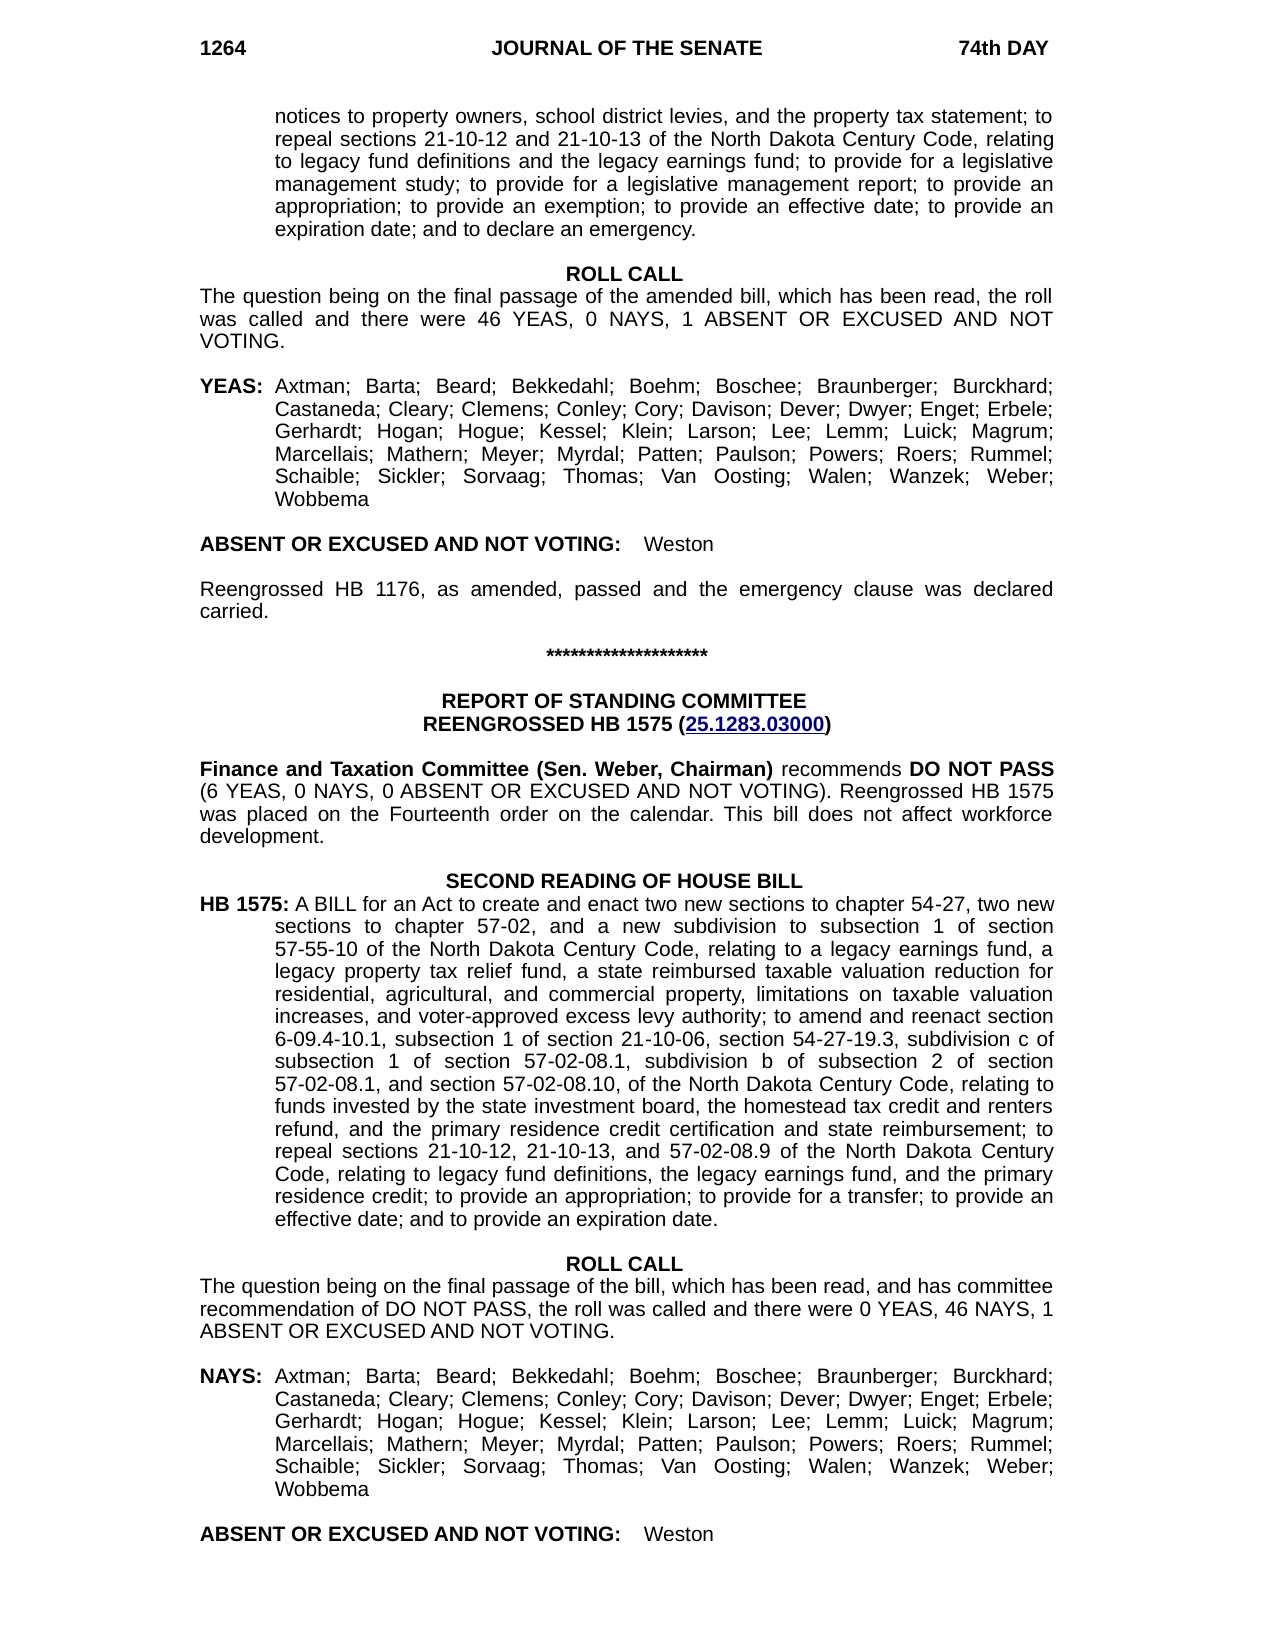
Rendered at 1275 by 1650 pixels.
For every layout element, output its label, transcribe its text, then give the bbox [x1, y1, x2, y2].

title [0, 0, 118, 66]
text The question being on the final passage of the bill, which has been read, and has committee recommendation of DO NOT PASS, the roll was called and there were 0 YEAS, 46 NAYS, 1 ABSENT OR EXCUSED AND NOT VOTING. [199, 1276, 1054, 1343]
title ABSENT OR EXCUSED AND NOT VOTING: Weston [199, 533, 1054, 556]
text ROLL CALL [199, 1253, 1054, 1276]
text SECOND READING OF HOUSE BILL [199, 871, 1054, 893]
title notices to property owners, school district levies, and the property tax statement; to repeal sections 21‑10‑12 and 21‑10‑13 of the North Dakota Century Code, relating to legacy fund definitions and the legacy earnings fund; to provide for a legislative management study; to provide for a legislative management report; to provide an appropriation; to provide an exemption; to provide an effective date; to provide an expiration date; and to declare an emergency. [199, 106, 1054, 241]
text ROLL CALL [199, 263, 1054, 286]
text REPORT OF STANDING COMMITTEE REENGROSSED HB 1575 (25.1283.03000) [199, 691, 1054, 736]
subtitle Page 1264 [9, 9, 109, 57]
text The question being on the final passage of the amended bill, which has been read, the roll was called and there were 46 YEAS, 0 NAYS, 1 ABSENT OR EXCUSED AND NOT VOTING. [199, 286, 1054, 353]
text ******************** [199, 646, 1054, 668]
text Reengrossed HB 1176, as amended, passed and the emergency clause was declared carried. [199, 578, 1054, 623]
title NAYS: Axtman; Barta; Beard; Bekkedahl; Boehm; Boschee; Braunberger; Burckhard; Castaneda; Cleary; Clemens; Conley; Cory; Davison; Dever; Dwyer; Enget; Erbele; Gerhardt; Hogan; Hogue; Kessel; Klein; Larson; Lee; Lemm; Luick; Magrum; Marcellais; Mathern; Meyer; Myrdal; Patten; Paulson; Powers; Roers; Rummel; Schaible; Sickler; Sorvaag; Thomas; Van Oosting; Walen; Wanzek; Weber; Wobbema [199, 1366, 1054, 1501]
text Finance and Taxation Committee (Sen. Weber, Chairman) recommends DO NOT PASS (6 YEAS, 0 NAYS, 0 ABSENT OR EXCUSED AND NOT VOTING). Reengrossed HB 1575 was placed on the Fourteenth order on the calendar. This bill does not affect workforce development. [199, 758, 1054, 848]
title YEAS: Axtman; Barta; Beard; Bekkedahl; Boehm; Boschee; Braunberger; Burckhard; Castaneda; Cleary; Clemens; Conley; Cory; Davison; Dever; Dwyer; Enget; Erbele; Gerhardt; Hogan; Hogue; Kessel; Klein; Larson; Lee; Lemm; Luick; Magrum; Marcellais; Mathern; Meyer; Myrdal; Patten; Paulson; Powers; Roers; Rummel; Schaible; Sickler; Sorvaag; Thomas; Van Oosting; Walen; Wanzek; Weber; Wobbema [199, 376, 1054, 511]
title HB 1575: A BILL for an Act to create and enact two new sections to chapter 54‑27, two new sections to chapter 57‑02, and a new subdivision to subsection 1 of section 57‑55‑10 of the North Dakota Century Code, relating to a legacy earnings fund, a legacy property tax relief fund, a state reimbursed taxable valuation reduction for residential, agricultural, and commercial property, limitations on taxable valuation increases, and voter-approved excess levy authority; to amend and reenact section 6‑09.4‑10.1, subsection 1 of section 21‑10‑06, section 54‑27‑19.3, subdivision c of subsection 1 of section 57‑02‑08.1, subdivision b of subsection 2 of section 57‑02‑08.1, and section 57‑02‑08.10, of the North Dakota Century Code, relating to funds invested by the state investment board, the homestead tax credit and renters refund, and the primary residence credit certification and state reimbursement; to repeal sections 21‑10‑12, 21‑10‑13, and 57‑02‑08.9 of the North Dakota Century Code, relating to legacy fund definitions, the legacy earnings fund, and the primary residence credit; to provide an appropriation; to provide for a transfer; to provide an effective date; and to provide an expiration date. [199, 893, 1054, 1231]
title ABSENT OR EXCUSED AND NOT VOTING: Weston [199, 1523, 1054, 1546]
